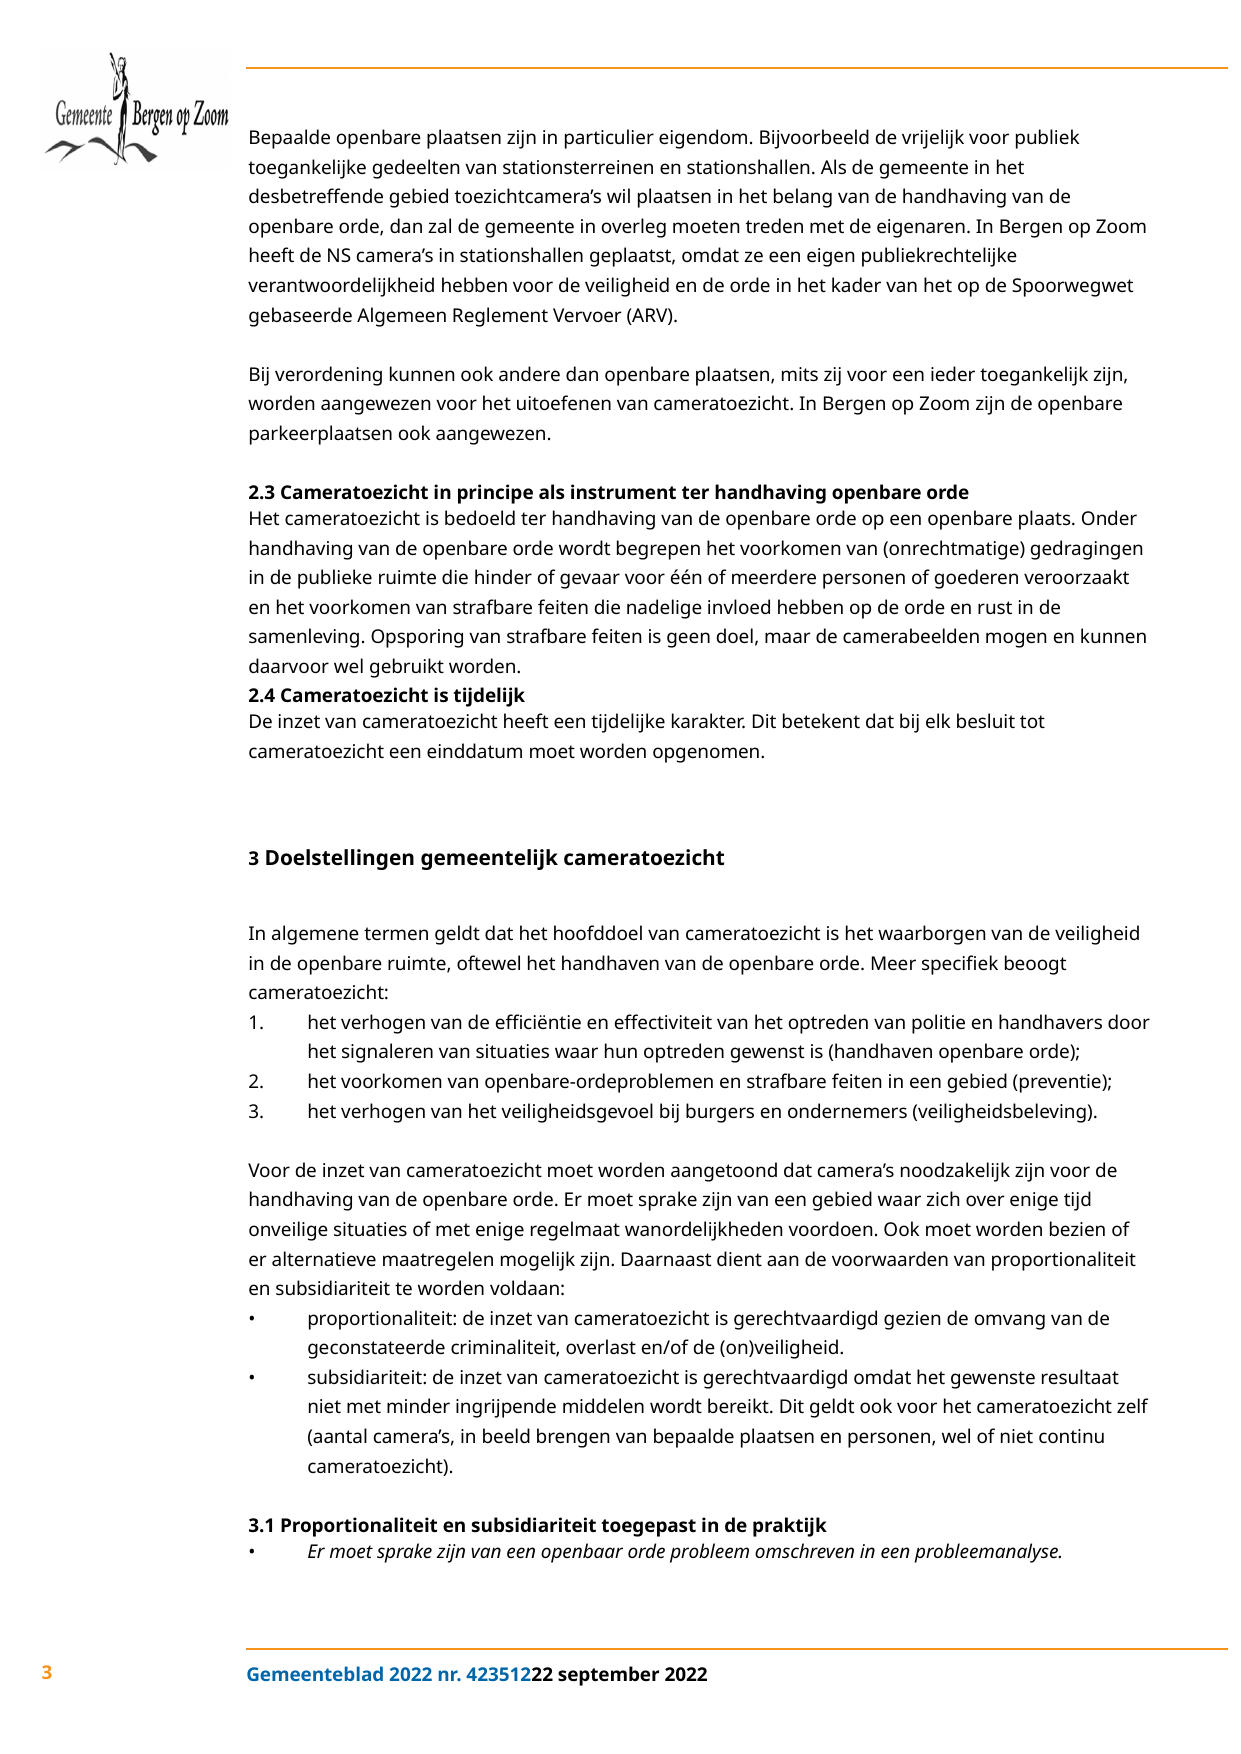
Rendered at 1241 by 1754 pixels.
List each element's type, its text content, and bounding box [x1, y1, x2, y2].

text 3.1 Proportionaliteit en subsidiariteit toegepast in de praktijk [248, 1512, 1152, 1538]
text 2.4 Cameratoezicht is tijdelijk [248, 683, 1152, 708]
text Voor de inzet van cameratoezicht moet worden aangetoond dat camera’s noodzakelijk zijn voor de handhaving van de openbare orde. Er moet sprake zijn van een gebied waar zich over enige tijd onveilige situaties of met enige regelmaat wanordelijkheden voordoen. Ook moet worden bezien of er alternatieve maatregelen mogelijk zijn. Daarnaast dient aan de voorwaarden van proportionaliteit en subsidiariteit te worden voldaan: [248, 1157, 1152, 1301]
list het verhogen van het veiligheidsgevoel bij burgers en ondernemers (veiligheidsbeleving). [248, 1098, 1152, 1124]
text Bepaalde openbare plaatsen zijn in particulier eigendom. Bijvoorbeeld de vrijelijk voor publiek toegankelijke gedeelten van stationsterreinen en stationshallen. Als de gemeente in het desbetreffende gebied toezichtcamera’s wil plaatsen in het belang van de handhaving van de openbare orde, dan zal de gemeente in overleg moeten treden met de eigenaren. In Bergen op Zoom heeft de NS camera’s in stationshallen geplaatst, omdat ze een eigen publiekrechtelijke verantwoordelijkheid hebben voor de veiligheid en de orde in het kader van het op de Spoorwegwet gebaseerde Algemeen Reglement Vervoer (ARV). [248, 124, 1152, 328]
text De inzet van cameratoezicht heeft een tijdelijke karakter. Dit betekent dat bij elk besluit tot cameratoezicht een einddatum moet worden opgenomen. [248, 708, 1152, 764]
picture [41, 47, 231, 172]
list het voorkomen van openbare-ordeproblemen en strafbare feiten in een gebied (preventie); [248, 1068, 1152, 1094]
list Er moet sprake zijn van een openbaar orde probleem omschreven in een probleemanalyse. [248, 1538, 1152, 1563]
list subsidiariteit: de inzet van cameratoezicht is gerechtvaardigd omdat het gewenste resultaat niet met minder ingrijpende middelen wordt bereikt. Dit geldt ook voor het cameratoezicht zelf (aantal camera’s, in beeld brengen van bepaalde plaatsen en personen, wel of niet continu cameratoezicht). [248, 1364, 1152, 1479]
list het verhogen van de efficiëntie en effectiviteit van het optreden van politie en handhavers door het signaleren van situaties waar hun optreden gewenst is (handhaven openbare orde); [248, 1009, 1152, 1064]
list proportionaliteit: de inzet van cameratoezicht is gerechtvaardigd gezien de omvang van de geconstateerde criminaliteit, overlast en/of de (on)veiligheid. [248, 1305, 1152, 1360]
text 2.3 Cameratoezicht in principe als instrument ter handhaving openbare orde [248, 479, 1152, 505]
text Bij verordening kunnen ook andere dan openbare plaatsen, mits zij voor een ieder toegankelijk zijn, worden aangewezen voor het uitoefenen van cameratoezicht. In Bergen op Zoom zijn de openbare parkeerplaatsen ook aangewezen. [248, 361, 1152, 446]
text Het cameratoezicht is bedoeld ter handhaving van de openbare orde op een openbare plaats. Onder handhaving van de openbare orde wordt begrepen het voorkomen van (onrechtmatige) gedragingen in de publieke ruimte die hinder of gevaar voor één of meerdere personen of goederen veroorzaakt en het voorkomen van strafbare feiten die nadelige invloed hebben op de orde en rust in de samenleving. Opsporing van strafbare feiten is geen doel, maar de camerabeelden mogen en kunnen daarvoor wel gebruikt worden. [248, 505, 1152, 679]
text 3 Doelstellingen gemeentelijk cameratoezicht [248, 843, 1152, 871]
text In algemene termen geldt dat het hoofddoel van cameratoezicht is het waarborgen van de veiligheid in de openbare ruimte, oftewel het handhaven van de openbare orde. Meer specifiek beoogt cameratoezicht: [248, 920, 1152, 1005]
